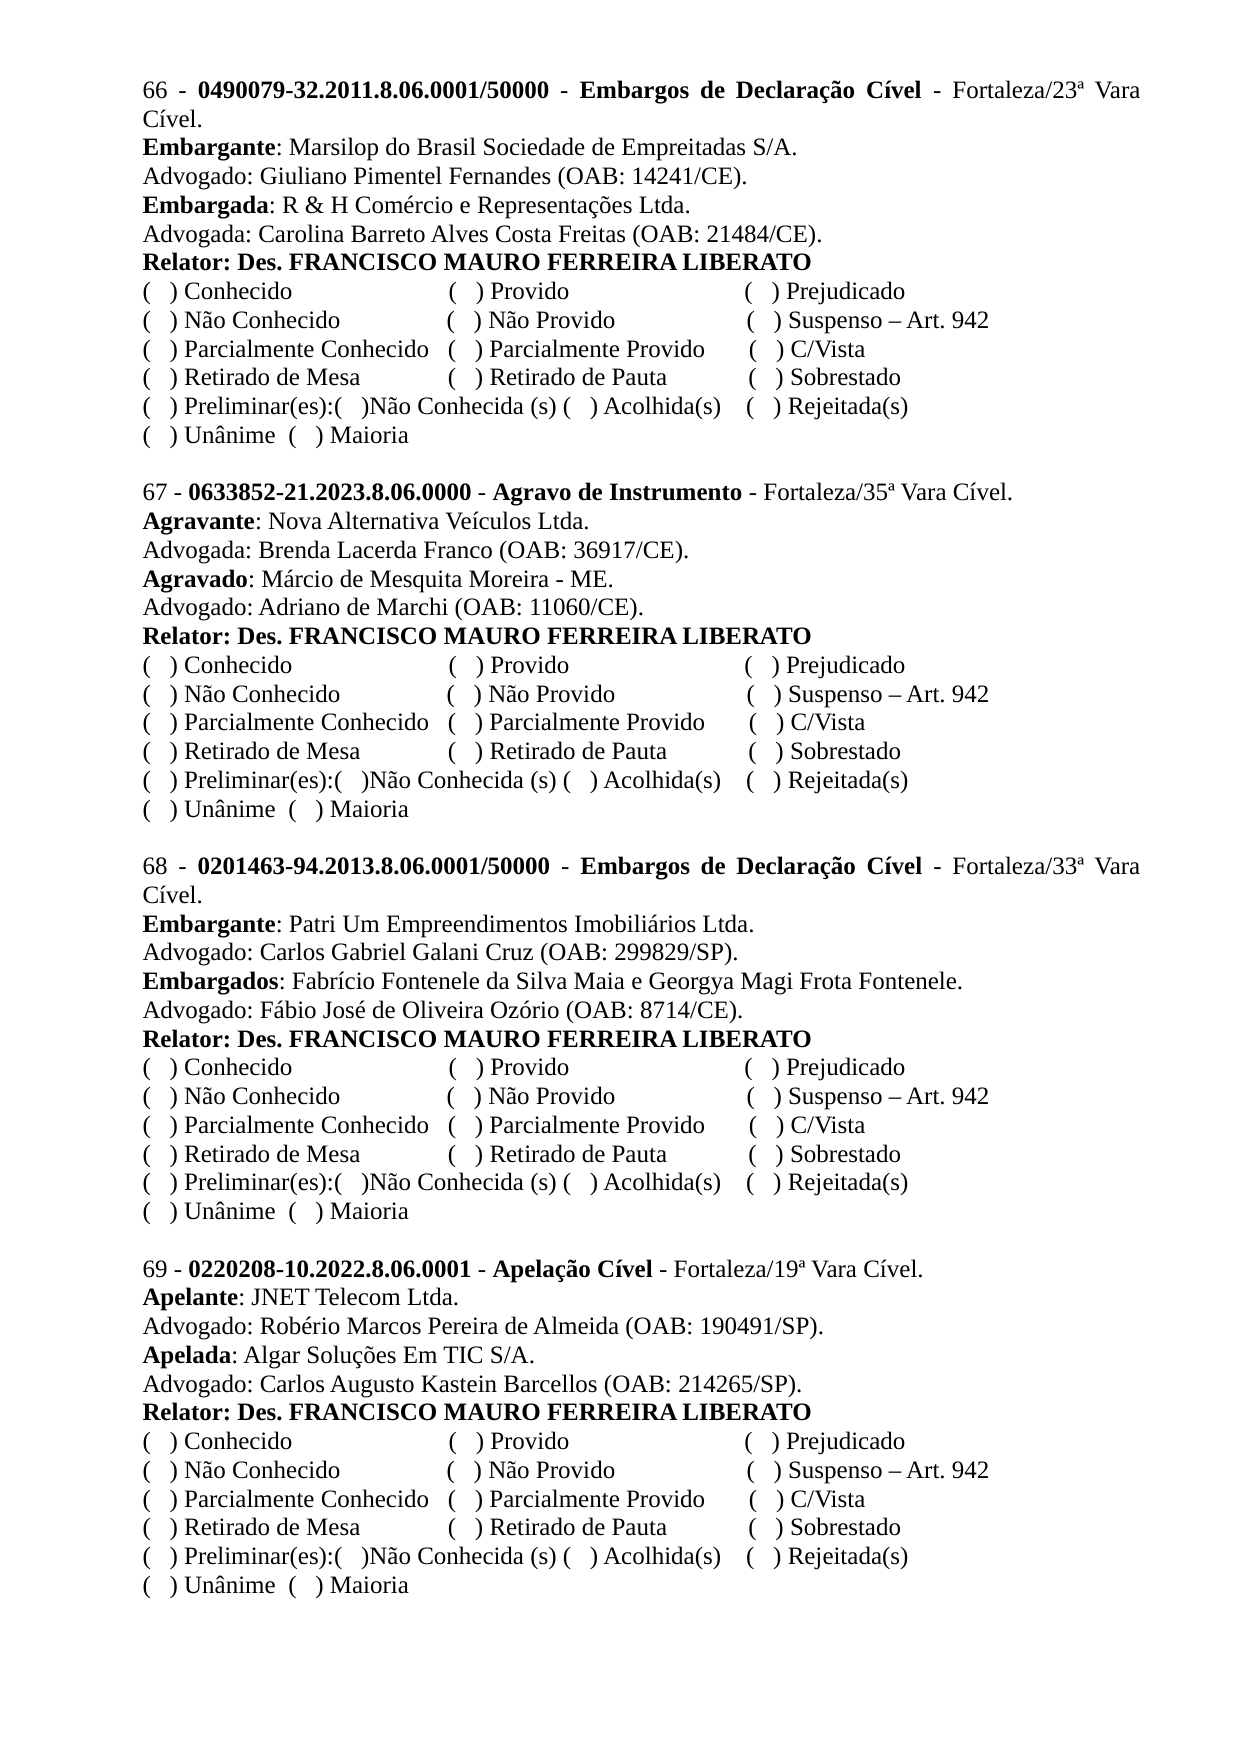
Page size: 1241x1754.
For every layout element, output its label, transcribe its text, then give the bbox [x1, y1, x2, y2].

text ( ) Parcialmente Conhecido ( ) Parcialmente Provido ( ) C/Vista [142, 707, 1158, 736]
text ( ) Parcialmente Conhecido ( ) Parcialmente Provido ( ) C/Vista [142, 1110, 1158, 1139]
text Agravante: Nova Alternativa Veículos Ltda. [142, 506, 1141, 535]
text ( ) Preliminar(es):( )Não Conhecida (s) ( ) Acolhida(s) ( ) Rejeitada(s) [142, 1167, 1158, 1196]
text Relator: Des. FRANCISCO MAURO FERREIRA LIBERATO [142, 1397, 1141, 1426]
text ( ) Unânime ( ) Maioria [142, 1570, 1158, 1599]
text Relator: Des. FRANCISCO MAURO FERREIRA LIBERATO [142, 1024, 1141, 1052]
text ( ) Conhecido ( ) Provido ( ) Prejudicado [142, 1052, 1141, 1081]
text ( ) Retirado de Mesa ( ) Retirado de Pauta ( ) Sobrestado [142, 1139, 1158, 1167]
text Advogada: Carolina Barreto Alves Costa Freitas (OAB: 21484/CE). [142, 219, 1141, 247]
text ( ) Preliminar(es):( )Não Conhecida (s) ( ) Acolhida(s) ( ) Rejeitada(s) [142, 391, 1158, 420]
text ( ) Preliminar(es):( )Não Conhecida (s) ( ) Acolhida(s) ( ) Rejeitada(s) [142, 1541, 1158, 1570]
text Relator: Des. FRANCISCO MAURO FERREIRA LIBERATO [142, 247, 1141, 276]
text Embargados: Fabrício Fontenele da Silva Maia e Georgya Magi Frota Fontenele. [142, 966, 1141, 995]
text Embargante: Patri Um Empreendimentos Imobiliários Ltda. [142, 909, 1141, 937]
text Apelante: JNET Telecom Ltda. [142, 1282, 1141, 1311]
text ( ) Retirado de Mesa ( ) Retirado de Pauta ( ) Sobrestado [142, 362, 1158, 391]
text Apelada: Algar Soluções Em TIC S/A. [142, 1340, 1141, 1369]
text 68 - 0201463-94.2013.8.06.0001/50000 - Embargos de Declaração Cível - Fortaleza/33ª Vara Cível. [142, 851, 1141, 909]
text Embargada: R & H Comércio e Representações Ltda. [142, 190, 1141, 219]
text ( ) Não Conhecido ( ) Não Provido ( ) Suspenso – Art. 942 [142, 305, 1158, 334]
text 66 - 0490079-32.2011.8.06.0001/50000 - Embargos de Declaração Cível - Fortaleza/23ª Vara Cível. [142, 75, 1141, 132]
text ( ) Unânime ( ) Maioria [142, 420, 1158, 449]
text ( ) Não Conhecido ( ) Não Provido ( ) Suspenso – Art. 942 [142, 1081, 1158, 1110]
text Advogado: Carlos Augusto Kastein Barcellos (OAB: 214265/SP). [142, 1369, 1141, 1397]
text ( ) Conhecido ( ) Provido ( ) Prejudicado [142, 1426, 1141, 1455]
text ( ) Conhecido ( ) Provido ( ) Prejudicado [142, 276, 1141, 305]
text ( ) Não Conhecido ( ) Não Provido ( ) Suspenso – Art. 942 [142, 1455, 1158, 1484]
text ( ) Parcialmente Conhecido ( ) Parcialmente Provido ( ) C/Vista [142, 334, 1158, 362]
text ( ) Retirado de Mesa ( ) Retirado de Pauta ( ) Sobrestado [142, 1512, 1158, 1541]
text Agravado: Márcio de Mesquita Moreira - ME. [142, 564, 1141, 592]
text Advogada: Brenda Lacerda Franco (OAB: 36917/CE). [142, 535, 1141, 564]
text 69 - 0220208-10.2022.8.06.0001 - Apelação Cível - Fortaleza/19ª Vara Cível. [142, 1254, 1141, 1282]
text Advogado: Adriano de Marchi (OAB: 11060/CE). [142, 592, 1141, 621]
text Advogado: Giuliano Pimentel Fernandes (OAB: 14241/CE). [142, 161, 1141, 190]
text Advogado: Robério Marcos Pereira de Almeida (OAB: 190491/SP). [142, 1311, 1141, 1340]
text ( ) Retirado de Mesa ( ) Retirado de Pauta ( ) Sobrestado [142, 736, 1158, 765]
text ( ) Parcialmente Conhecido ( ) Parcialmente Provido ( ) C/Vista [142, 1484, 1158, 1512]
text Relator: Des. FRANCISCO MAURO FERREIRA LIBERATO [142, 621, 1141, 650]
text ( ) Unânime ( ) Maioria [142, 1196, 1158, 1225]
text ( ) Unânime ( ) Maioria [142, 794, 1158, 822]
text ( ) Não Conhecido ( ) Não Provido ( ) Suspenso – Art. 942 [142, 679, 1158, 707]
text ( ) Preliminar(es):( )Não Conhecida (s) ( ) Acolhida(s) ( ) Rejeitada(s) [142, 765, 1158, 794]
text 67 - 0633852-21.2023.8.06.0000 - Agravo de Instrumento - Fortaleza/35ª Vara Cível. [142, 477, 1141, 506]
text Advogado: Carlos Gabriel Galani Cruz (OAB: 299829/SP). [142, 937, 1141, 966]
text Advogado: Fábio José de Oliveira Ozório (OAB: 8714/CE). [142, 995, 1141, 1024]
text ( ) Conhecido ( ) Provido ( ) Prejudicado [142, 650, 1141, 679]
text Embargante: Marsilop do Brasil Sociedade de Empreitadas S/A. [142, 132, 1141, 161]
